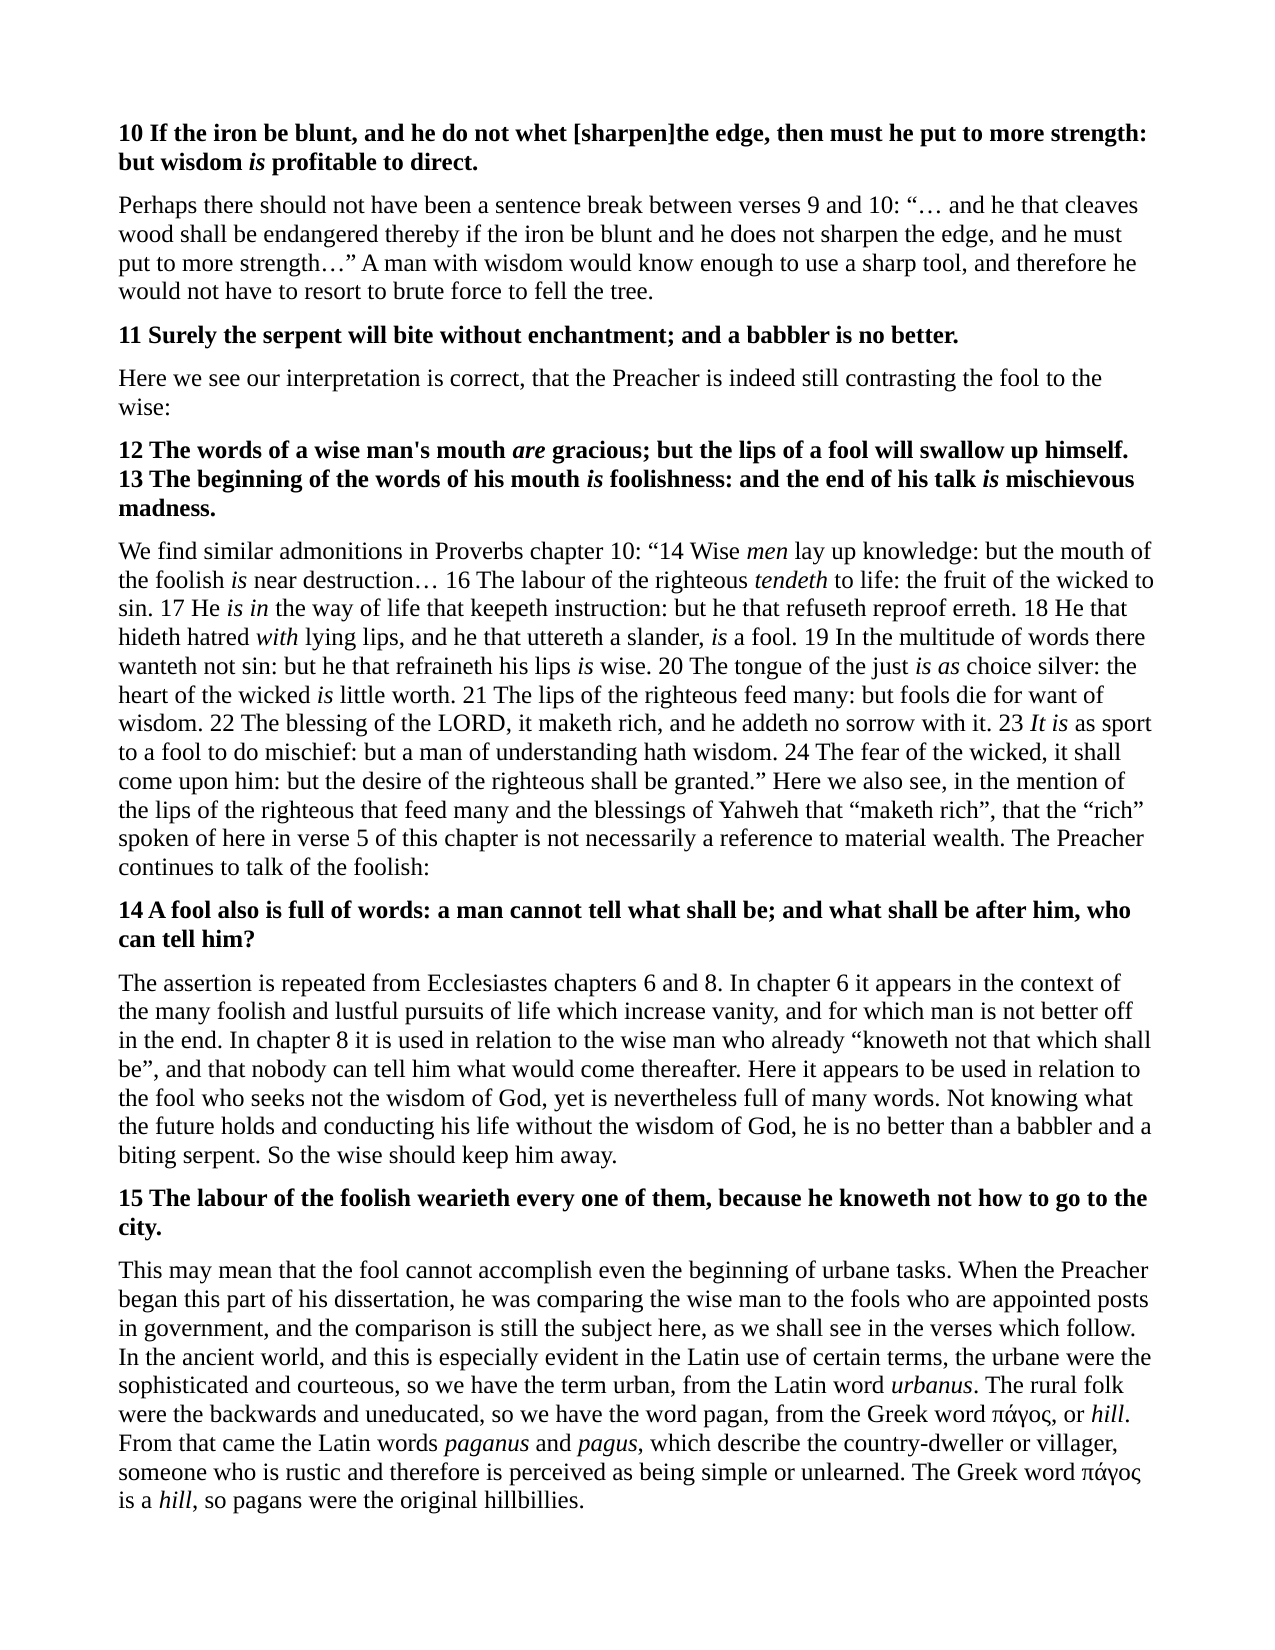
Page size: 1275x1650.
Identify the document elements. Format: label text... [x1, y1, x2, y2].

text 14 A fool also is full of words: a man cannot tell what shall be; and what shall be after him, who can tell him? [118, 896, 1157, 953]
text 10 If the iron be blunt, and he do not whet [sharpen]the edge, then must he put to more strength: but wisdom is profitable to direct. [118, 118, 1157, 176]
text We find similar admonitions in Proverbs chapter 10: “14 Wise men lay up knowledge: but the mouth of the foolish is near destruction… 16 The labour of the righteous tendeth to life: the fruit of the wicked to sin. 17 He is in the way of life that keepeth instruction: but he that refuseth reproof erreth. 18 He that hideth hatred with lying lips, and he that uttereth a slander, is a fool. 19 In the multitude of words there wanteth not sin: but he that refraineth his lips is wise. 20 The tongue of the just is as choice silver: the heart of the wicked is little worth. 21 The lips of the righteous feed many: but fools die for want of wisdom. 22 The blessing of the LORD, it maketh rich, and he addeth no sorrow with it. 23 It is as sport to a fool to do mischief: but a man of understanding hath wisdom. 24 The fear of the wicked, it shall come upon him: but the desire of the righteous shall be granted.” Here we also see, in the mention of the lips of the righteous that feed many and the blessings of Yahweh that “maketh rich”, that the “rich” spoken of here in verse 5 of this chapter is not necessarily a reference to material wealth. The Preacher continues to talk of the foolish: [118, 536, 1157, 881]
text Perhaps there should not have been a sentence break between verses 9 and 10: “… and he that cleaves wood shall be endangered thereby if the iron be blunt and he does not sharpen the edge, and he must put to more strength…” A man with wisdom would know enough to use a sharp tool, and therefore he would not have to resort to brute force to fell the tree. [118, 190, 1157, 305]
text Here we see our interpretation is correct, that the Preacher is indeed still contrasting the fool to the wise: [118, 363, 1157, 421]
text 15 The labour of the foolish wearieth every one of them, because he knoweth not how to go to the city. [118, 1183, 1157, 1241]
text 11 Surely the serpent will bite without enchantment; and a babbler is no better. [118, 320, 1157, 348]
text The assertion is repeated from Ecclesiastes chapters 6 and 8. In chapter 6 it appears in the context of the many foolish and lustful pursuits of life which increase vanity, and for which man is not better off in the end. In chapter 8 it is used in relation to the wise man who already “knoweth not that which shall be”, and that nobody can tell him what would come thereafter. Here it appears to be used in relation to the fool who seeks not the wisdom of God, yet is nevertheless full of many words. Not knowing what the future holds and conducting his life without the wisdom of God, he is no better than a babbler and a biting serpent. So the wise should keep him away. [118, 968, 1157, 1169]
text This may mean that the fool cannot accomplish even the beginning of urbane tasks. When the Preacher began this part of his dissertation, he was comparing the wise man to the fools who are appointed posts in government, and the comparison is still the subject here, as we shall see in the verses which follow. In the ancient world, and this is especially evident in the Latin use of certain terms, the urbane were the sophisticated and courteous, so we have the term urban, from the Latin word urbanus. The rural folk were the backwards and uneducated, so we have the word pagan, from the Greek word πάγος, or hill. From that came the Latin words paganus and pagus, which describe the country-dweller or villager, someone who is rustic and therefore is perceived as being simple or unlearned. The Greek word πάγος is a hill, so pagans were the original hillbillies. [118, 1256, 1157, 1514]
text 12 The words of a wise man's mouth are gracious; but the lips of a fool will swallow up himself. 13 The beginning of the words of his mouth is foolishness: and the end of his talk is mischievous madness. [118, 435, 1157, 521]
